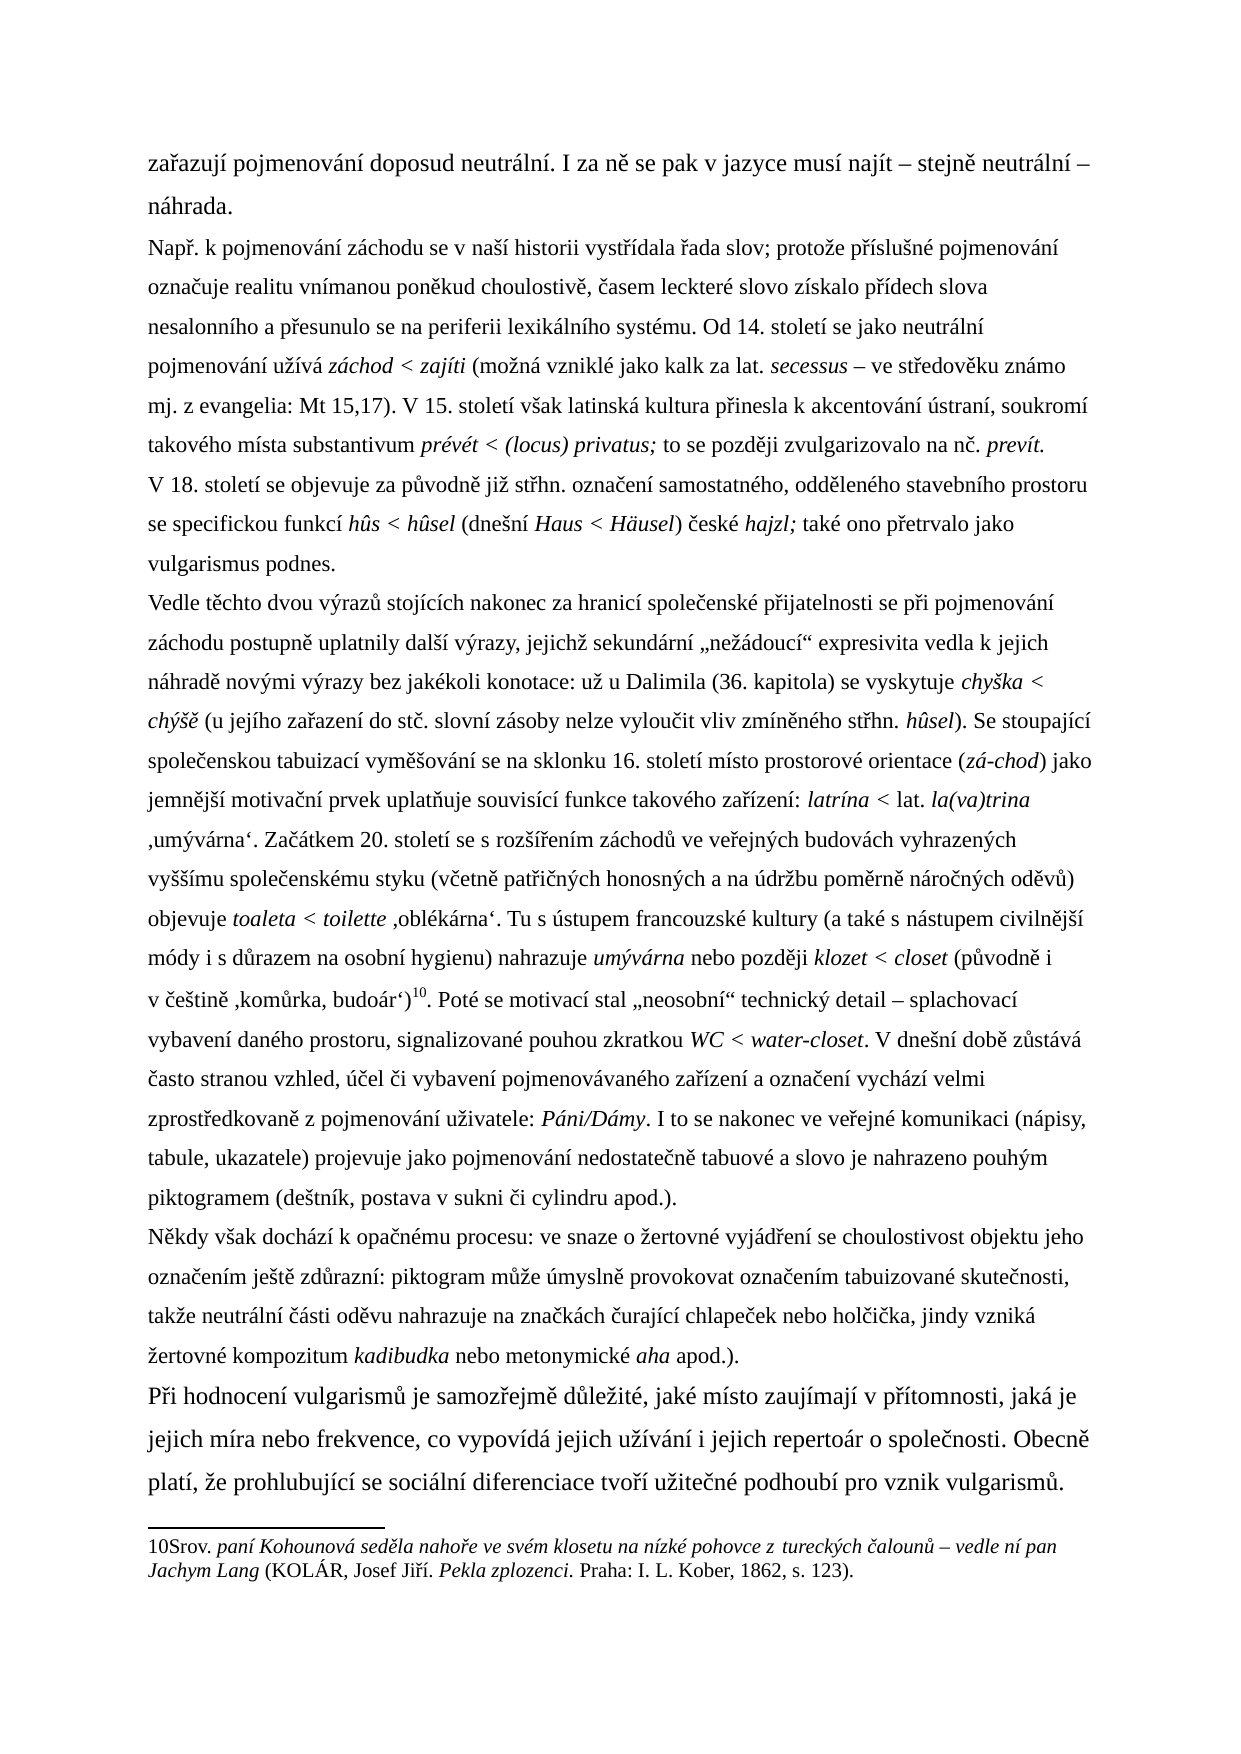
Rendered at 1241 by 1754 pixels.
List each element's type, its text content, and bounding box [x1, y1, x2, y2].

text Vedle těchto dvou výrazů stojících nakonec za hranicí společenské přijatelnosti se při pojmenování záchodu postupně uplatnily další výrazy, jejichž sekundární „nežádoucí“ expresivita vedla k jejich náhradě novými výrazy bez jakékoli konotace: už u Dalimila (36. kapitola) se vyskytuje chyška < chýšě (u jejího zařazení do stč. slovní zásoby nelze vyloučit vliv zmíněného střhn. hûsel). Se stoupající společenskou tabuizací vyměšování se na sklonku 16. století místo prostorové orientace (zá-chod) jako jemnější motivační prvek uplatňuje souvisící funkce takového zařízení: latrína < lat. la(va)trina ,umývárna‘. Začátkem 20. století se s rozšířením záchodů ve veřejných budovách vyhrazených vyššímu společenskému styku (včetně patřičných honosných a na údržbu poměrně náročných oděvů) objevuje toaleta < toilette ,oblékárna‘. Tu s ústupem francouzské kultury (a také s nástupem civilnější módy i s důrazem na osobní hygienu) nahrazuje umývárna nebo později klozet < closet (původně i v češtině ,komůrka, budoár‘). Poté se motivací stal „neosobní“ technický detail – splachovací vybavení daného prostoru, signalizované pouhou zkratkou WC < water-closet. V dnešní době zůstává často stranou vzhled, účel či vybavení pojmenovávaného zařízení a označení vychází velmi zprostředkovaně z pojmenování uživatele: Páni/Dámy. I to se nakonec ve veřejné komunikaci (nápisy, tabule, ukazatele) projevuje jako pojmenování nedostatečně tabuové a slovo je nahrazeno pouhým piktogramem (deštník, postava v sukni či cylindru apod.). [148, 589, 1093, 1210]
text zařazují pojmenování doposud neutrální. I za ně se pak v jazyce musí najít – stejně neutrální – náhrada. [148, 148, 1093, 219]
text Srov. paní Kohounová seděla nahoře ve svém klosetu na nízké pohovce z tureckých čalounů – vedle ní pan Jachym Lang (KOLÁR, Josef Jiří. Pekla zplozenci. Praha: I. L. Kober, 1862, s. 123). [148, 1534, 1093, 1582]
text Např. k pojmenování záchodu se v naší historii vystřídala řada slov; protože příslušné pojmenování označuje realitu vnímanou poněkud choulostivě, časem leckteré slovo získalo přídech slova nesalonního a přesunulo se na periferii lexikálního systému. Od 14. století se jako neutrální pojmenování užívá záchod < zajíti (možná vzniklé jako kalk za lat. secessus – ve středověku známo mj. z evangelia: Mt 15,17). V 15. století však latinská kultura přinesla k akcentování ústraní, soukromí takového místa substantivum prévét < (locus) privatus; to se později zvulgarizovalo na nč. prevít. V 18. století se objevuje za původně již střhn. označení samostatného, odděleného stavebního prostoru se specifickou funkcí hûs < hûsel (dnešní Haus < Häusel) české hajzl; také ono přetrvalo jako vulgarismus podnes. [148, 234, 1093, 576]
text Někdy však dochází k opačnému procesu: ve snaze o žertovné vyjádření se choulostivost objektu jeho označením ještě zdůrazní: piktogram může úmyslně provokovat označením tabuizované skutečnosti, takže neutrální části oděvu nahrazuje na značkách čurající chlapeček nebo holčička, jindy vzniká žertovné kompozitum kadibudka nebo metonymické aha apod.). [148, 1223, 1093, 1368]
text Při hodnocení vulgarismů je samozřejmě důležité, jaké místo zaujímají v přítomnosti, jaká je jejich míra nebo frekvence, co vypovídá jejich užívání i jejich repertoár o společnosti. Obecně platí, že prohlubující se sociální diferenciace tvoří užitečné podhoubí pro vznik vulgarismů. [148, 1381, 1093, 1496]
